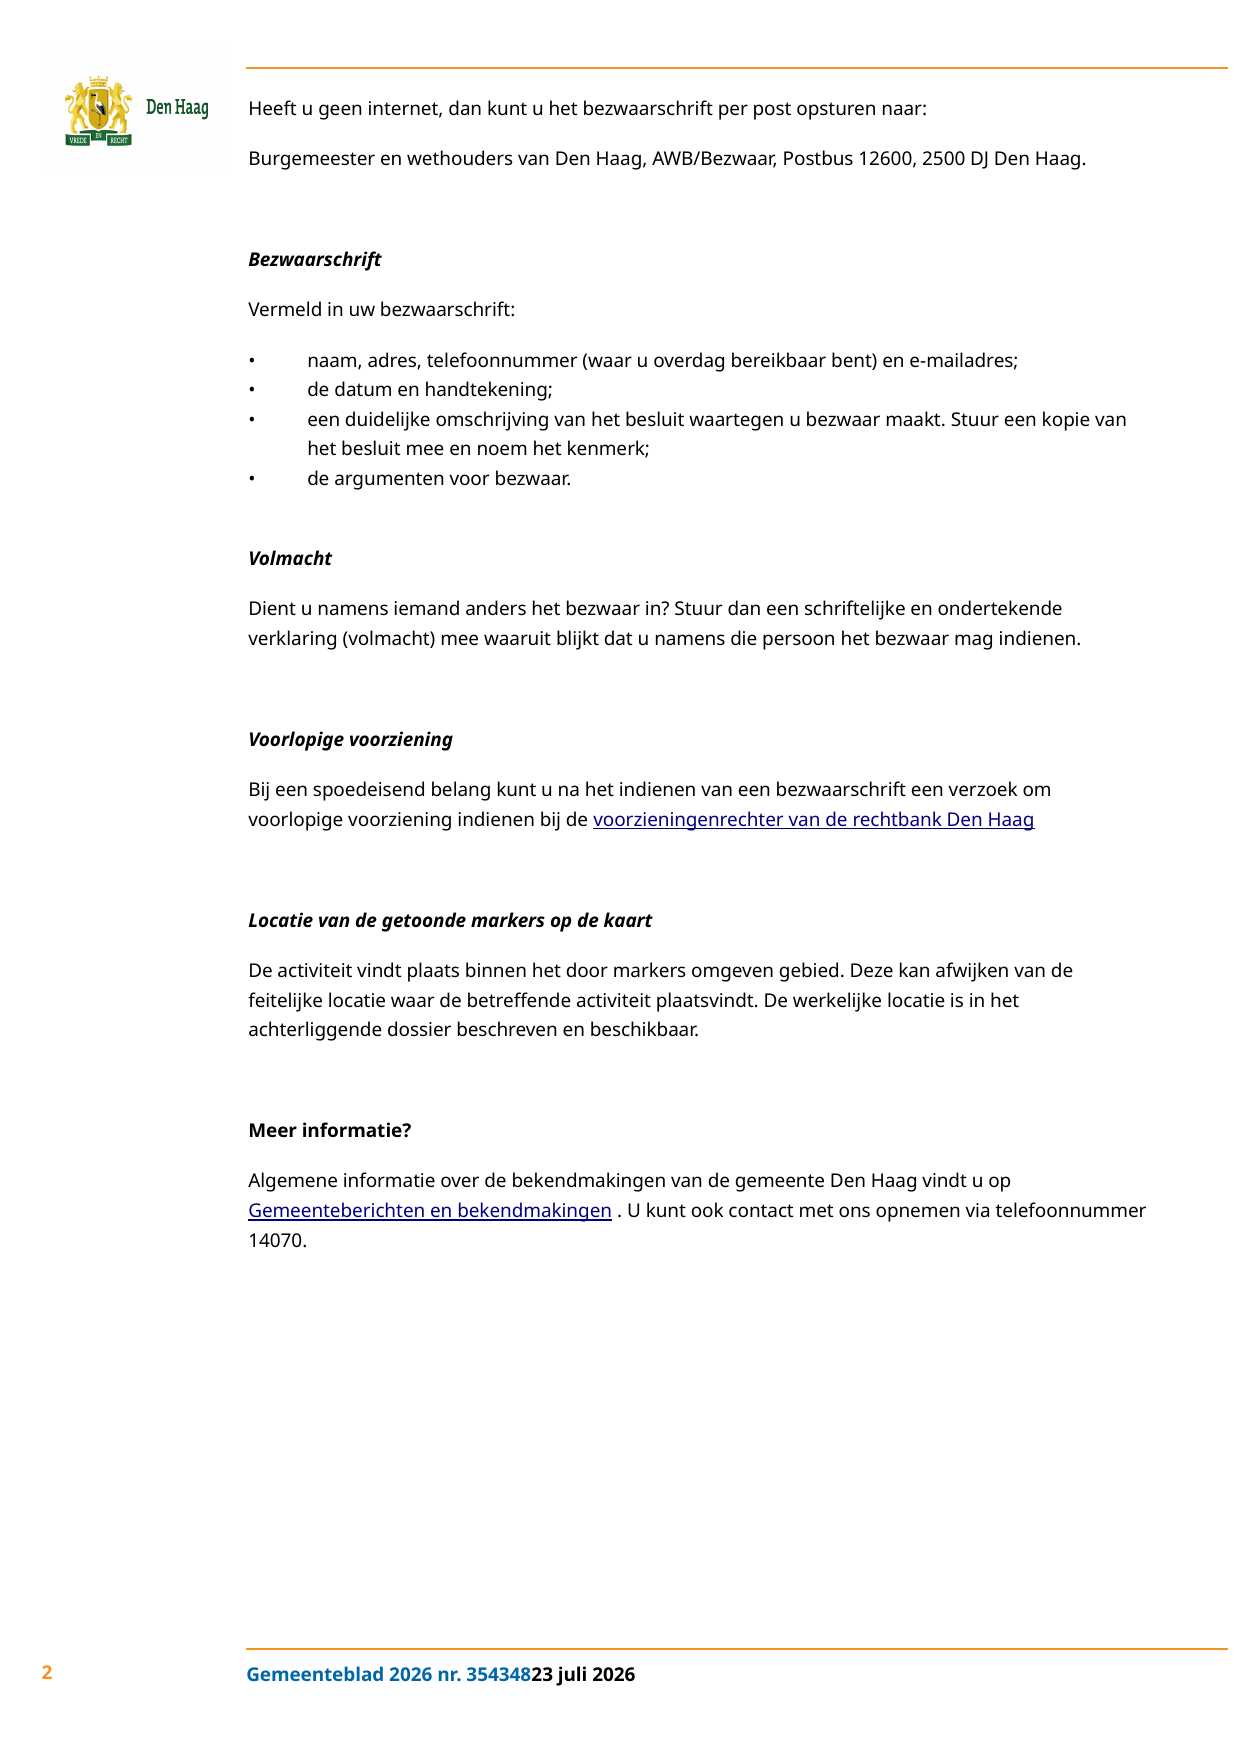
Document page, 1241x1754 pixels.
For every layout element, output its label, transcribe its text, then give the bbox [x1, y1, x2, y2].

text De activiteit vindt plaats binnen het door markers omgeven gebied. Deze kan afwijken van de feitelijke locatie waar de betreffende activiteit plaatsvindt. De werkelijke locatie is in het achterliggende dossier beschreven en beschikbaar. [248, 957, 1152, 1042]
list naam, adres, telefoonnummer (waar u overdag bereikbaar bent) en e-mailadres; [248, 347, 1152, 373]
text Algemene informatie over de bekendmakingen van de gemeente Den Haag vindt u op Gemeenteberichten en bekendmakingen . U kunt ook contact met ons opnemen via telefoonnummer 14070. [248, 1168, 1152, 1253]
list een duidelijke omschrijving van het besluit waartegen u bezwaar maakt. Stuur een kopie van het besluit mee en noem het kenmerk; [248, 406, 1152, 461]
text Heeft u geen internet, dan kunt u het bezwaarschrift per post opsturen naar: [248, 95, 1152, 121]
list de argumenten voor bezwaar. [248, 465, 1152, 491]
list de datum en handtekening; [248, 376, 1152, 402]
text Dient u namens iemand anders het bezwaar in? Stuur dan een schriftelijke en ondertekende verklaring (volmacht) mee waaruit blijkt dat u namens die persoon het bezwaar mag indienen. [248, 596, 1152, 651]
text Vermeld in uw bezwaarschrift: [248, 296, 1152, 322]
text Bij een spoedeisend belang kunt u na het indienen van een bezwaarschrift een verzoek om voorlopige voorziening indienen bij de voorzieningenrechter van de rechtbank Den Haag [248, 776, 1152, 832]
text Meer informatie? [248, 1117, 1152, 1143]
picture [41, 47, 231, 172]
text Locatie van de getoonde markers op de kaart [248, 907, 1152, 933]
text Bezwaarschrift [248, 246, 1152, 272]
text Volmacht [248, 545, 1152, 571]
text Voorlopige voorziening [248, 726, 1152, 752]
text Burgemeester en wethouders van Den Haag, AWB/Bezwaar, Postbus 12600, 2500 DJ Den Haag. [248, 145, 1152, 171]
